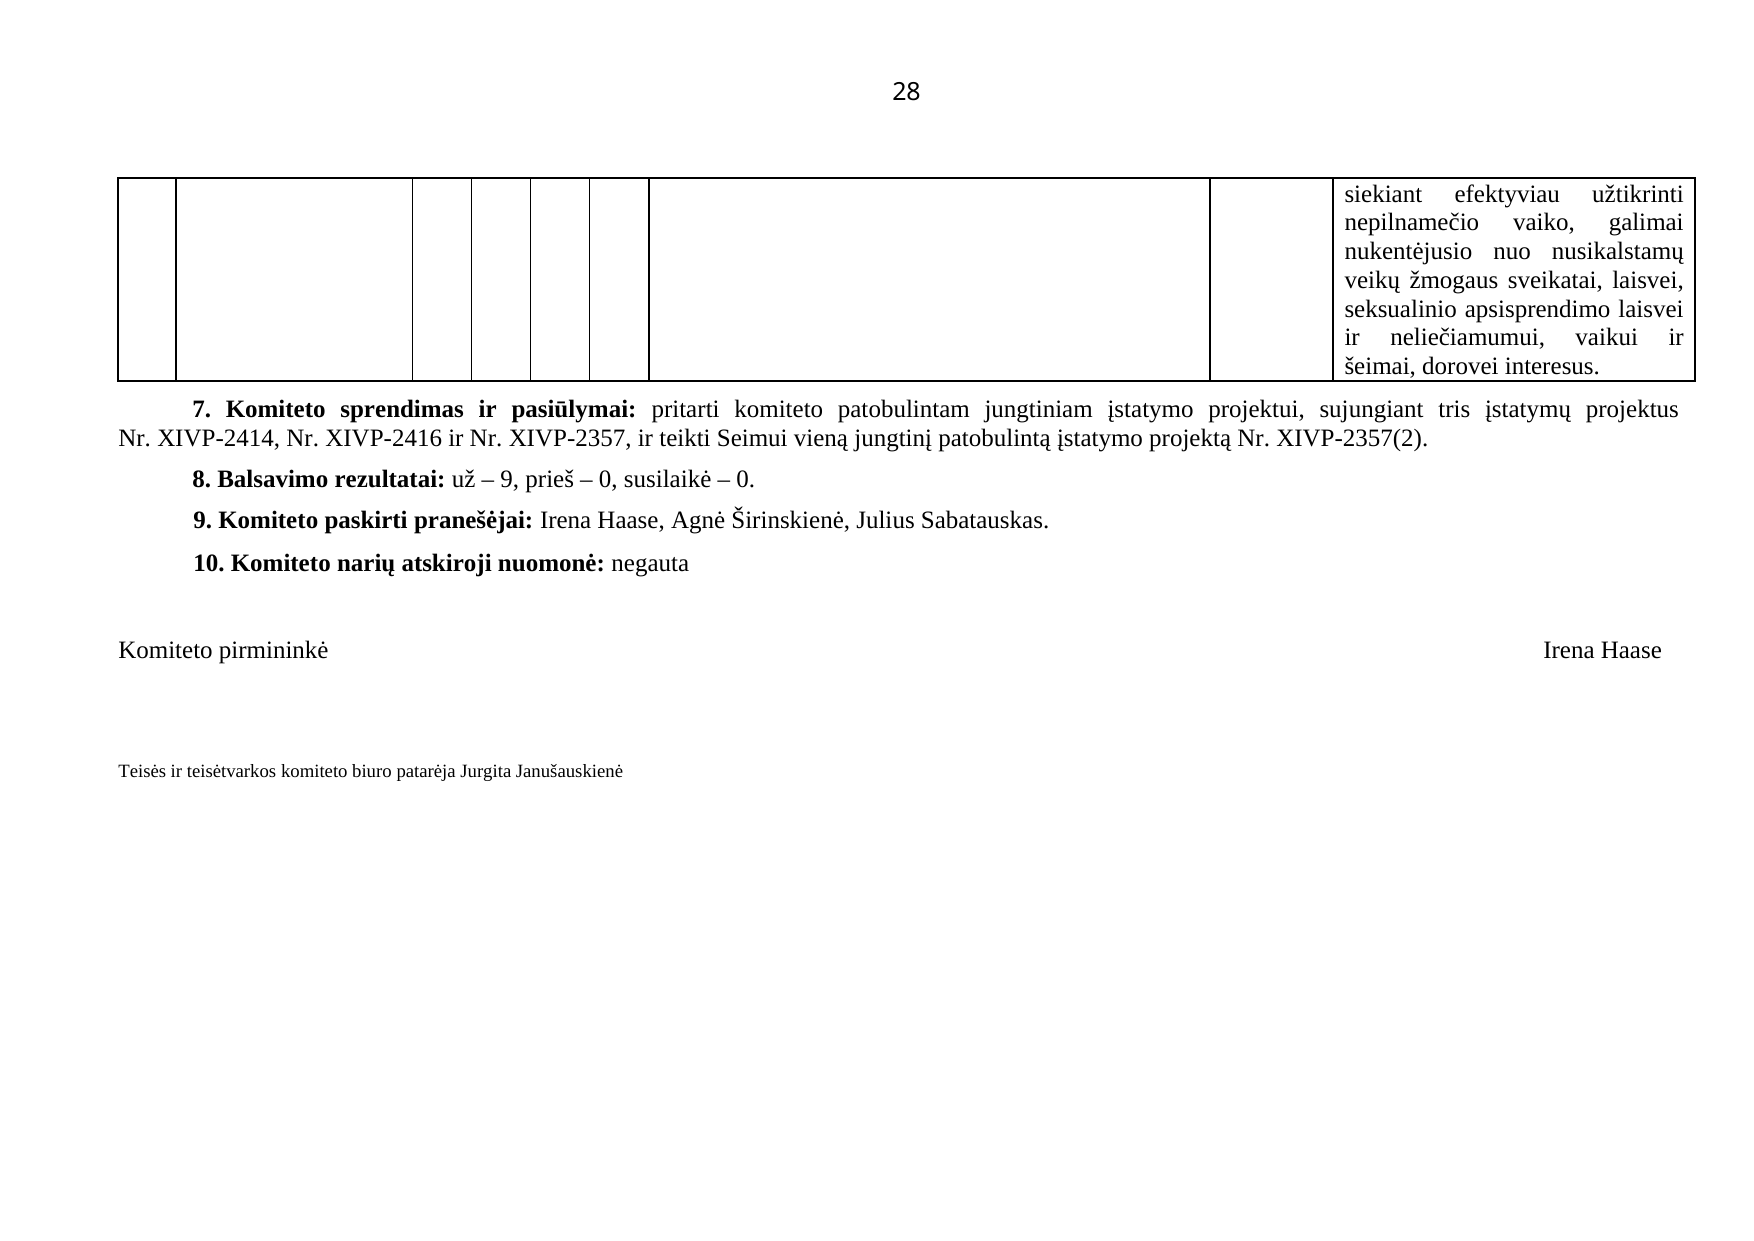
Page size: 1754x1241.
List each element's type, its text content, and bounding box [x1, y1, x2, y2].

table_cell [531, 179, 589, 380]
table_cell siekiant efektyviau užtikrinti nepilnamečio vaiko, galimai nukentėjusio nuo nusikalstamų veikų žmogaus sveikatai, laisvei, seksualinio apsisprendimo laisvei ir neliečiamumui, vaikui ir šeimai, dorovei interesus. [1334, 179, 1694, 380]
text 8. Balsavimo rezultatai: už – 9, prieš – 0, susilaikė – 0. [118, 464, 1695, 493]
table_cell [590, 179, 648, 380]
text Komiteto pirmininkė (Parašas) Irena Haase [118, 635, 1695, 663]
table_cell [472, 179, 530, 380]
table_cell [119, 179, 175, 380]
text 7. Komiteto sprendimas ir pasiūlymai: pritarti komiteto patobulintam jungtiniam įstatymo projektui, sujungiant tris įstatymų projektus Nr. XIVP-2414, Nr. XIVP-2416 ir Nr. XIVP-2357, ir teikti Seimui vieną jungtinį patobulintą įstatymo projektą Nr. XIVP-2357(2). [118, 394, 1695, 452]
table_cell [177, 179, 412, 380]
text Teisės ir teisėtvarkos komiteto biuro patarėja Jurgita Janušauskienė [118, 760, 1695, 781]
text 10. Komiteto narių atskiroji nuomonė: negauta [118, 548, 1695, 577]
table_cell [413, 179, 471, 380]
table_cell [650, 179, 1209, 380]
table_cell [1211, 179, 1332, 380]
text 9. Komiteto paskirti pranešėjai: Irena Haase, Agnė Širinskienė, Julius Sabatauskas. [118, 505, 1695, 534]
